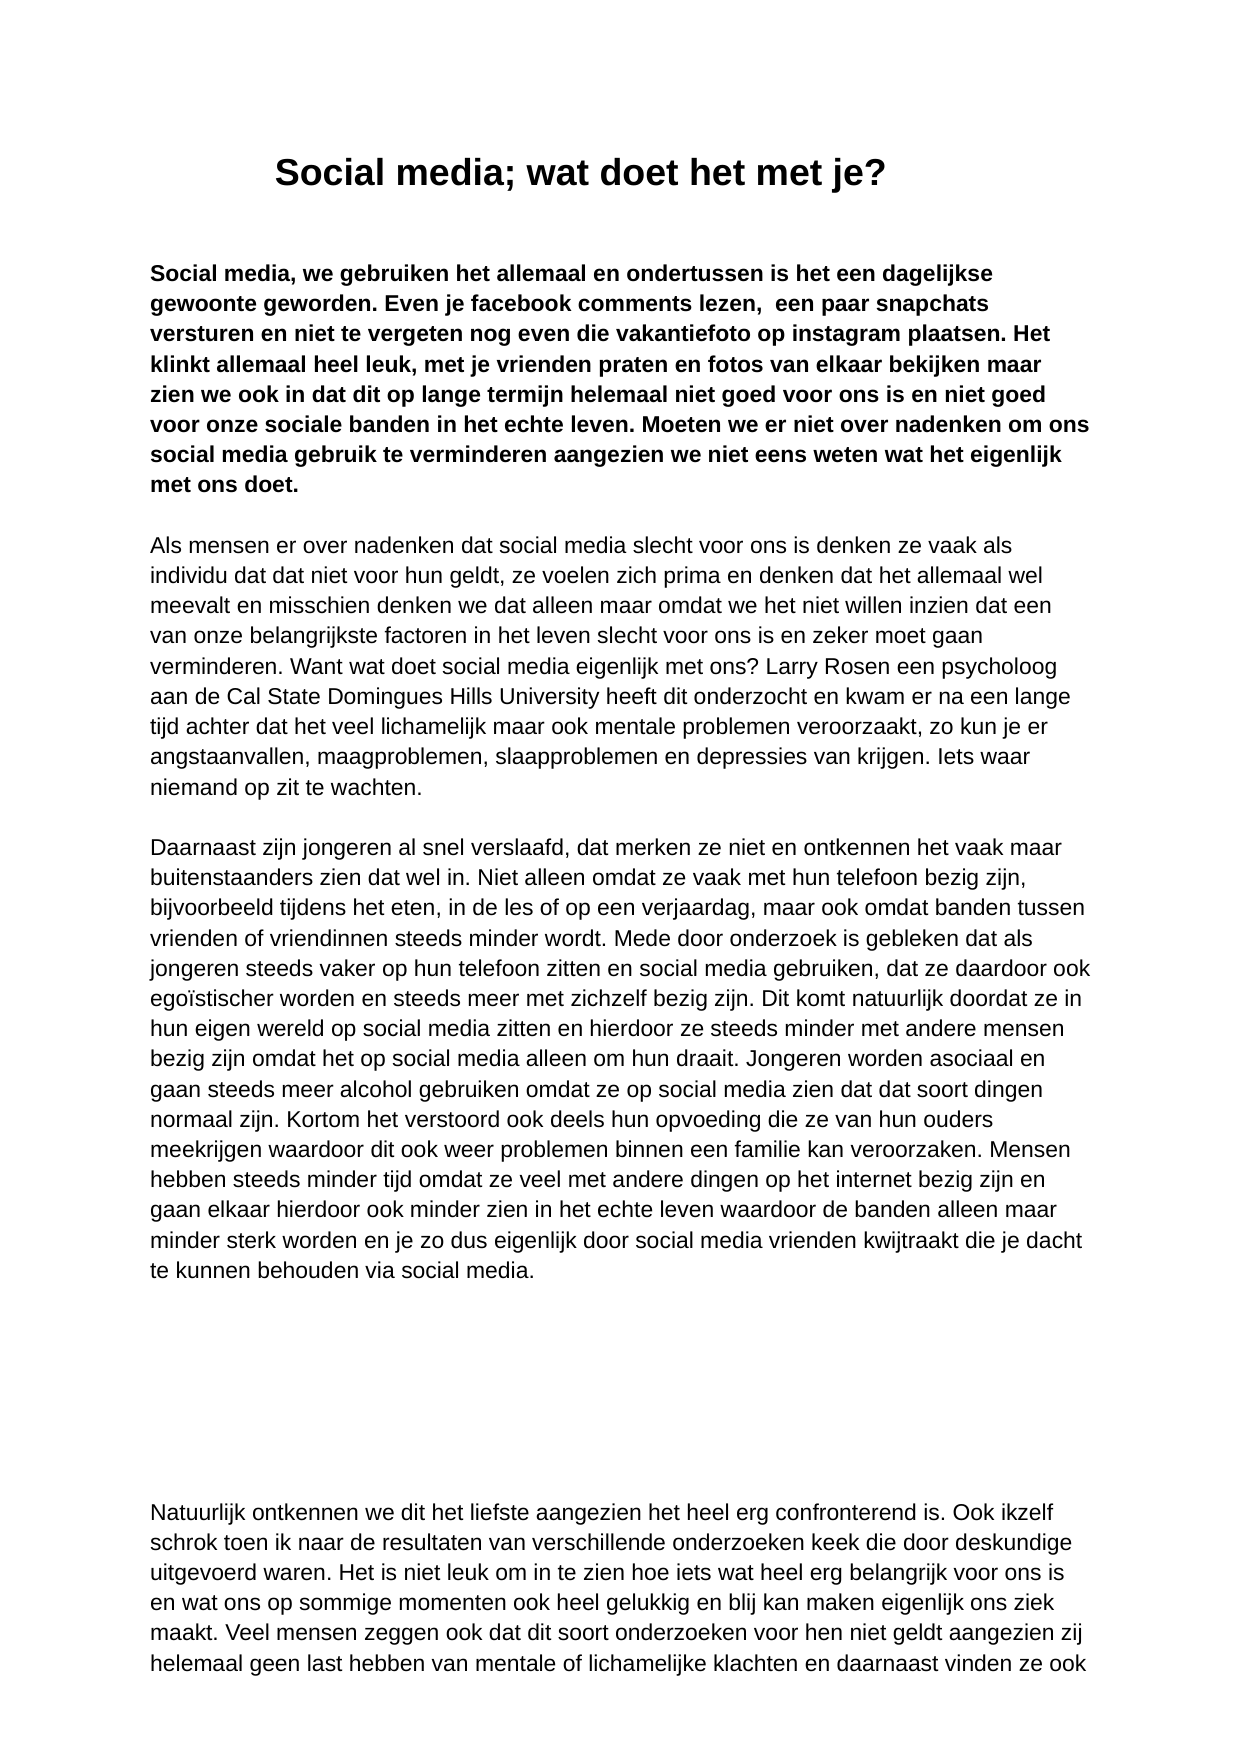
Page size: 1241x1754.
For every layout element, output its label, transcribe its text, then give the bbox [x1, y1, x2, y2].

text Als mensen er over nadenken dat social media slecht voor ons is denken ze vaak als individu dat dat niet voor hun geldt, ze voelen zich prima en denken dat het allemaal wel meevalt en misschien denken we dat alleen maar omdat we het niet willen inzien dat een van onze belangrijkste factoren in het leven slecht voor ons is en zeker moet gaan verminderen. Want wat doet social media eigenlijk met ons? Larry Rosen een psycholoog aan de Cal State Domingues Hills University heeft dit onderzocht en kwam er na een lange tijd achter dat het veel lichamelijk maar ook mentale problemen veroorzaakt, zo kun je er angstaanvallen, maagproblemen, slaapproblemen en depressies van krijgen. Iets waar niemand op zit te wachten. [150, 532, 1090, 800]
text Social media; wat doet het met je? [150, 150, 1090, 193]
text Natuurlijk ontkennen we dit het liefste aangezien het heel erg confronterend is. Ook ikzelf schrok toen ik naar de resultaten van verschillende onderzoeken keek die door deskundige uitgevoerd waren. Het is niet leuk om in te zien hoe iets wat heel erg belangrijk voor ons is en wat ons op sommige momenten ook heel gelukkig en blij kan maken eigenlijk ons ziek maakt. Veel mensen zeggen ook dat dit soort onderzoeken voor hen niet geldt aangezien zij helemaal geen last hebben van mentale of lichamelijke klachten en daarnaast vinden ze ook [150, 1498, 1090, 1676]
text Social media, we gebruiken het allemaal en ondertussen is het een dagelijkse gewoonte geworden. Even je facebook comments lezen, een paar snapchats versturen en niet te vergeten nog even die vakantiefoto op instagram plaatsen. Het klinkt allemaal heel leuk, met je vrienden praten en fotos van elkaar bekijken maar zien we ook in dat dit op lange termijn helemaal niet goed voor ons is en niet goed voor onze sociale banden in het echte leven. Moeten we er niet over nadenken om ons social media gebruik te verminderen aangezien we niet eens weten wat het eigenlijk met ons doet. [150, 260, 1090, 498]
text Daarnaast zijn jongeren al snel verslaafd, dat merken ze niet en ontkennen het vaak maar buitenstaanders zien dat wel in. Niet alleen omdat ze vaak met hun telefoon bezig zijn, bijvoorbeeld tijdens het eten, in de les of op een verjaardag, maar ook omdat banden tussen vrienden of vriendinnen steeds minder wordt. Mede door onderzoek is gebleken dat als jongeren steeds vaker op hun telefoon zitten en social media gebruiken, dat ze daardoor ook egoïstischer worden en steeds meer met zichzelf bezig zijn. Dit komt natuurlijk doordat ze in hun eigen wereld op social media zitten en hierdoor ze steeds minder met andere mensen bezig zijn omdat het op social media alleen om hun draait. Jongeren worden asociaal en gaan steeds meer alcohol gebruiken omdat ze op social media zien dat dat soort dingen normaal zijn. Kortom het verstoord ook deels hun opvoeding die ze van hun ouders meekrijgen waardoor dit ook weer problemen binnen een familie kan veroorzaken. Mensen hebben steeds minder tijd omdat ze veel met andere dingen op het internet bezig zijn en gaan elkaar hierdoor ook minder zien in het echte leven waardoor de banden alleen maar minder sterk worden en je zo dus eigenlijk door social media vrienden kwijtraakt die je dacht te kunnen behouden via social media. [150, 834, 1090, 1283]
